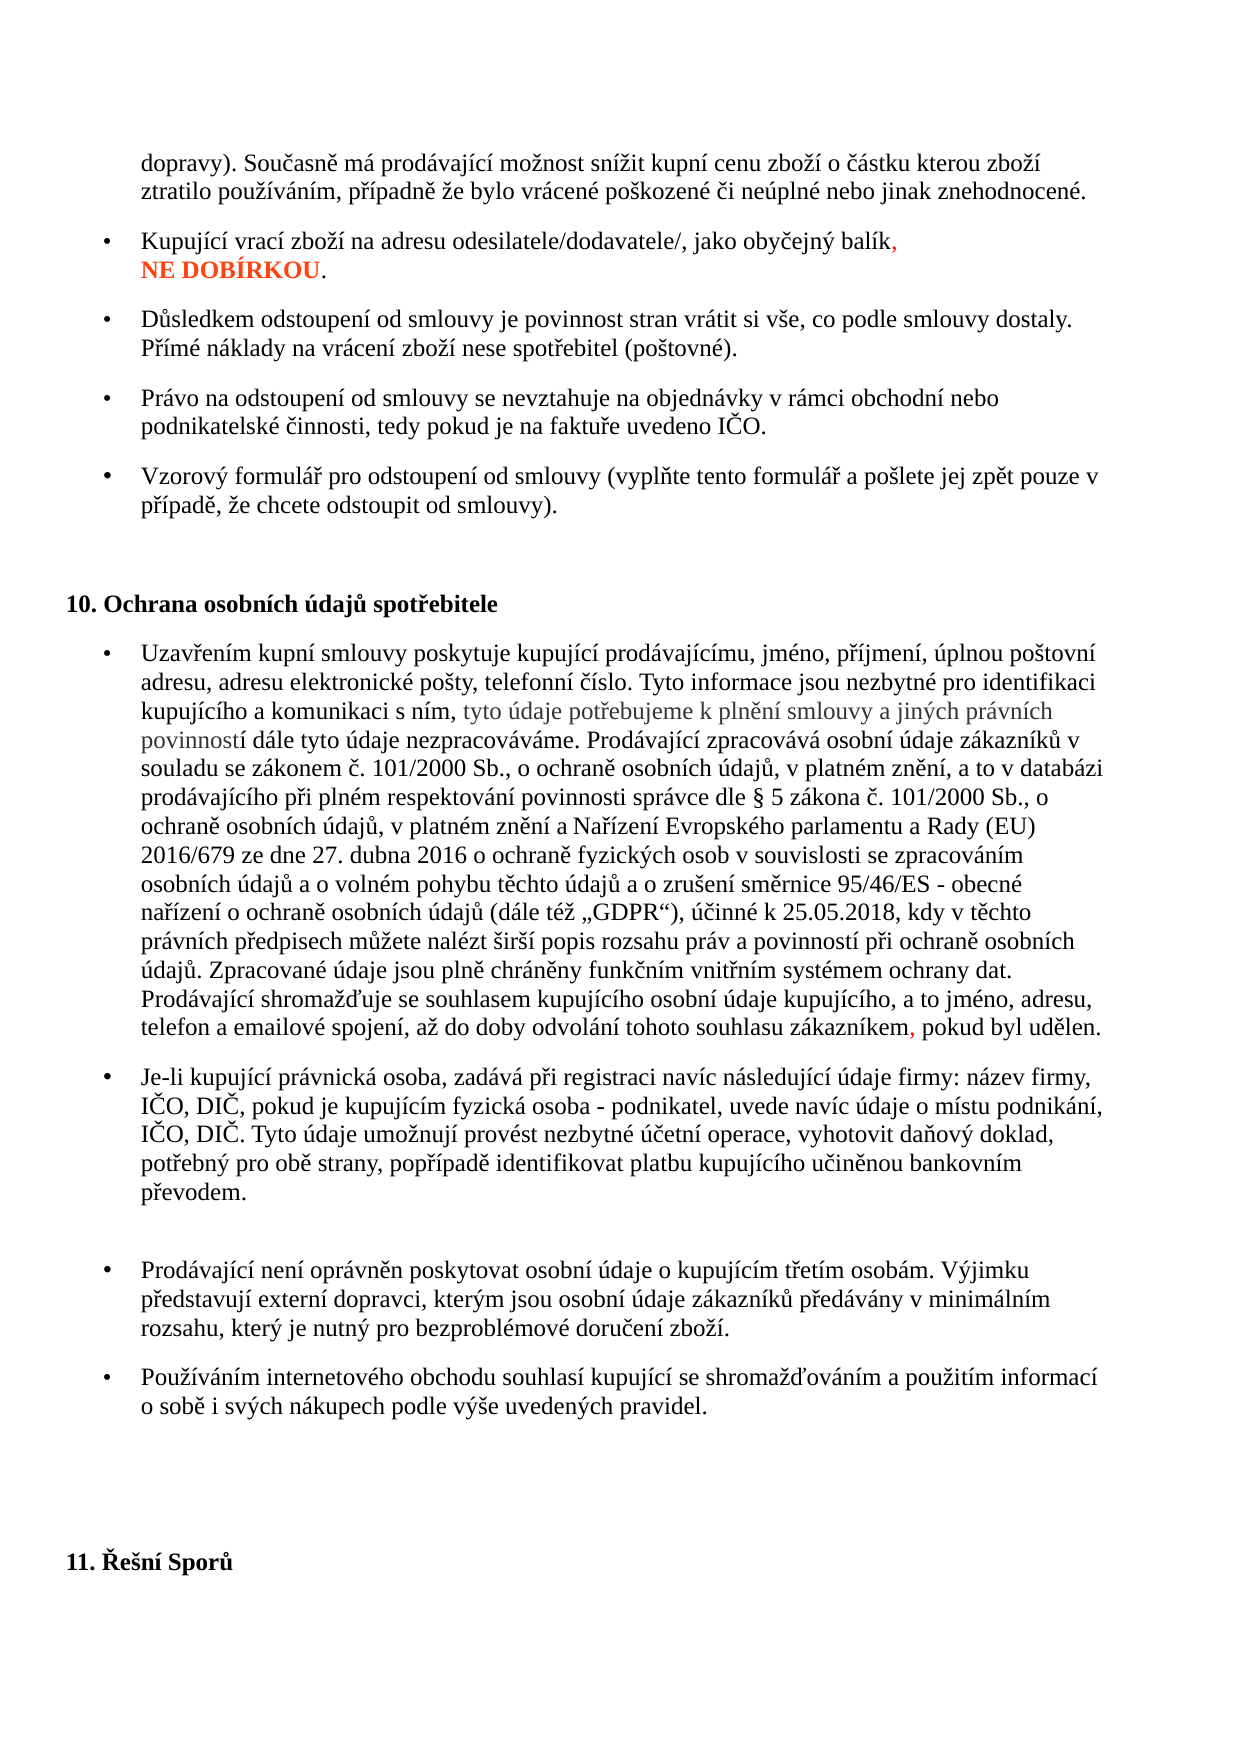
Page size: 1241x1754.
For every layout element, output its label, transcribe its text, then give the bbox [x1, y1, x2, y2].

list dopravy). Současně má prodávající možnost snížit kupní cenu zboží o částku kterou zboží ztratilo používáním, případně že bylo vrácené poškozené či neúplné nebo jinak znehodnocené. [103, 148, 1107, 205]
list Uzavřením kupní smlouvy poskytuje kupující prodávajícímu, jméno, příjmení, úplnou poštovní adresu, adresu elektronické pošty, telefonní číslo. Tyto informace jsou nezbytné pro identifikaci kupujícího a komunikaci s ním, tyto údaje potřebujeme k plnění smlouvy a jiných právních povinností dále tyto údaje nezpracováváme. Prodávající zpracovává osobní údaje zákazníků v souladu se zákonem č. 101/2000 Sb., o ochraně osobních údajů, v platném znění, a to v databázi prodávajícího při plném respektování povinnosti správce dle § 5 zákona č. 101/2000 Sb., o ochraně osobních údajů, v platném znění a Nařízení Evropského parlamentu a Rady (EU) 2016/679 ze dne 27. dubna 2016 o ochraně fyzických osob v souvislosti se zpracováním osobních údajů a o volném pohybu těchto údajů a o zrušení směrnice 95/46/ES - obecné nařízení o ochraně osobních údajů (dále též „GDPR“), účinné k 25.05.2018, kdy v těchto právních předpisech můžete nalézt širší popis rozsahu práv a povinností při ochraně osobních údajů. Zpracované údaje jsou plně chráněny funkčním vnitřním systémem ochrany dat. Prodávající shromažďuje se souhlasem kupujícího osobní údaje kupujícího, a to jméno, adresu, telefon a emailové spojení, až do doby odvolání tohoto souhlasu zákazníkem, pokud byl udělen. [103, 638, 1107, 1041]
list Je-li kupující právnická osoba, zadává při registraci navíc následující údaje firmy: název firmy, IČO, DIČ, pokud je kupujícím fyzická osoba - podnikatel, uvede navíc údaje o místu podnikání, IČO, DIČ. Tyto údaje umožnují provést nezbytné účetní operace, vyhotovit daňový doklad, potřebný pro obě strany, popřípadě identifikovat platbu kupujícího učiněnou bankovním převodem. [103, 1062, 1107, 1234]
list Důsledkem odstoupení od smlouvy je povinnost stran vrátit si vše, co podle smlouvy dostaly. Přímé náklady na vrácení zboží nese spotřebitel (poštovné). [103, 304, 1107, 362]
list Prodávající není oprávněn poskytovat osobní údaje o kupujícím třetím osobám. Výjimku představují externí dopravci, kterým jsou osobní údaje zákazníků předávány v minimálním rozsahu, který je nutný pro bezproblémové doručení zboží. [103, 1255, 1107, 1342]
list Používáním internetového obchodu souhlasí kupující se shromažďováním a použitím informací o sobě i svých nákupech podle výše uvedených pravidel. [103, 1362, 1107, 1420]
text 11. Řešní Sporů [66, 1547, 1107, 1576]
text 10. Ochrana osobních údajů spotřebitele [66, 589, 1107, 618]
list Právo na odstoupení od smlouvy se nevztahuje na objednávky v rámci obchodní nebo podnikatelské činnosti, tedy pokud je na faktuře uvedeno IČO. [103, 383, 1107, 440]
list Kupující vrací zboží na adresu odesilatele/dodavatele/, jako obyčejný balík, NE DOBÍRKOU. [103, 226, 1107, 283]
list Vzorový formulář pro odstoupení od smlouvy (vyplňte tento formulář a pošlete jej zpět pouze v případě, že chcete odstoupit od smlouvy). [103, 461, 1107, 518]
